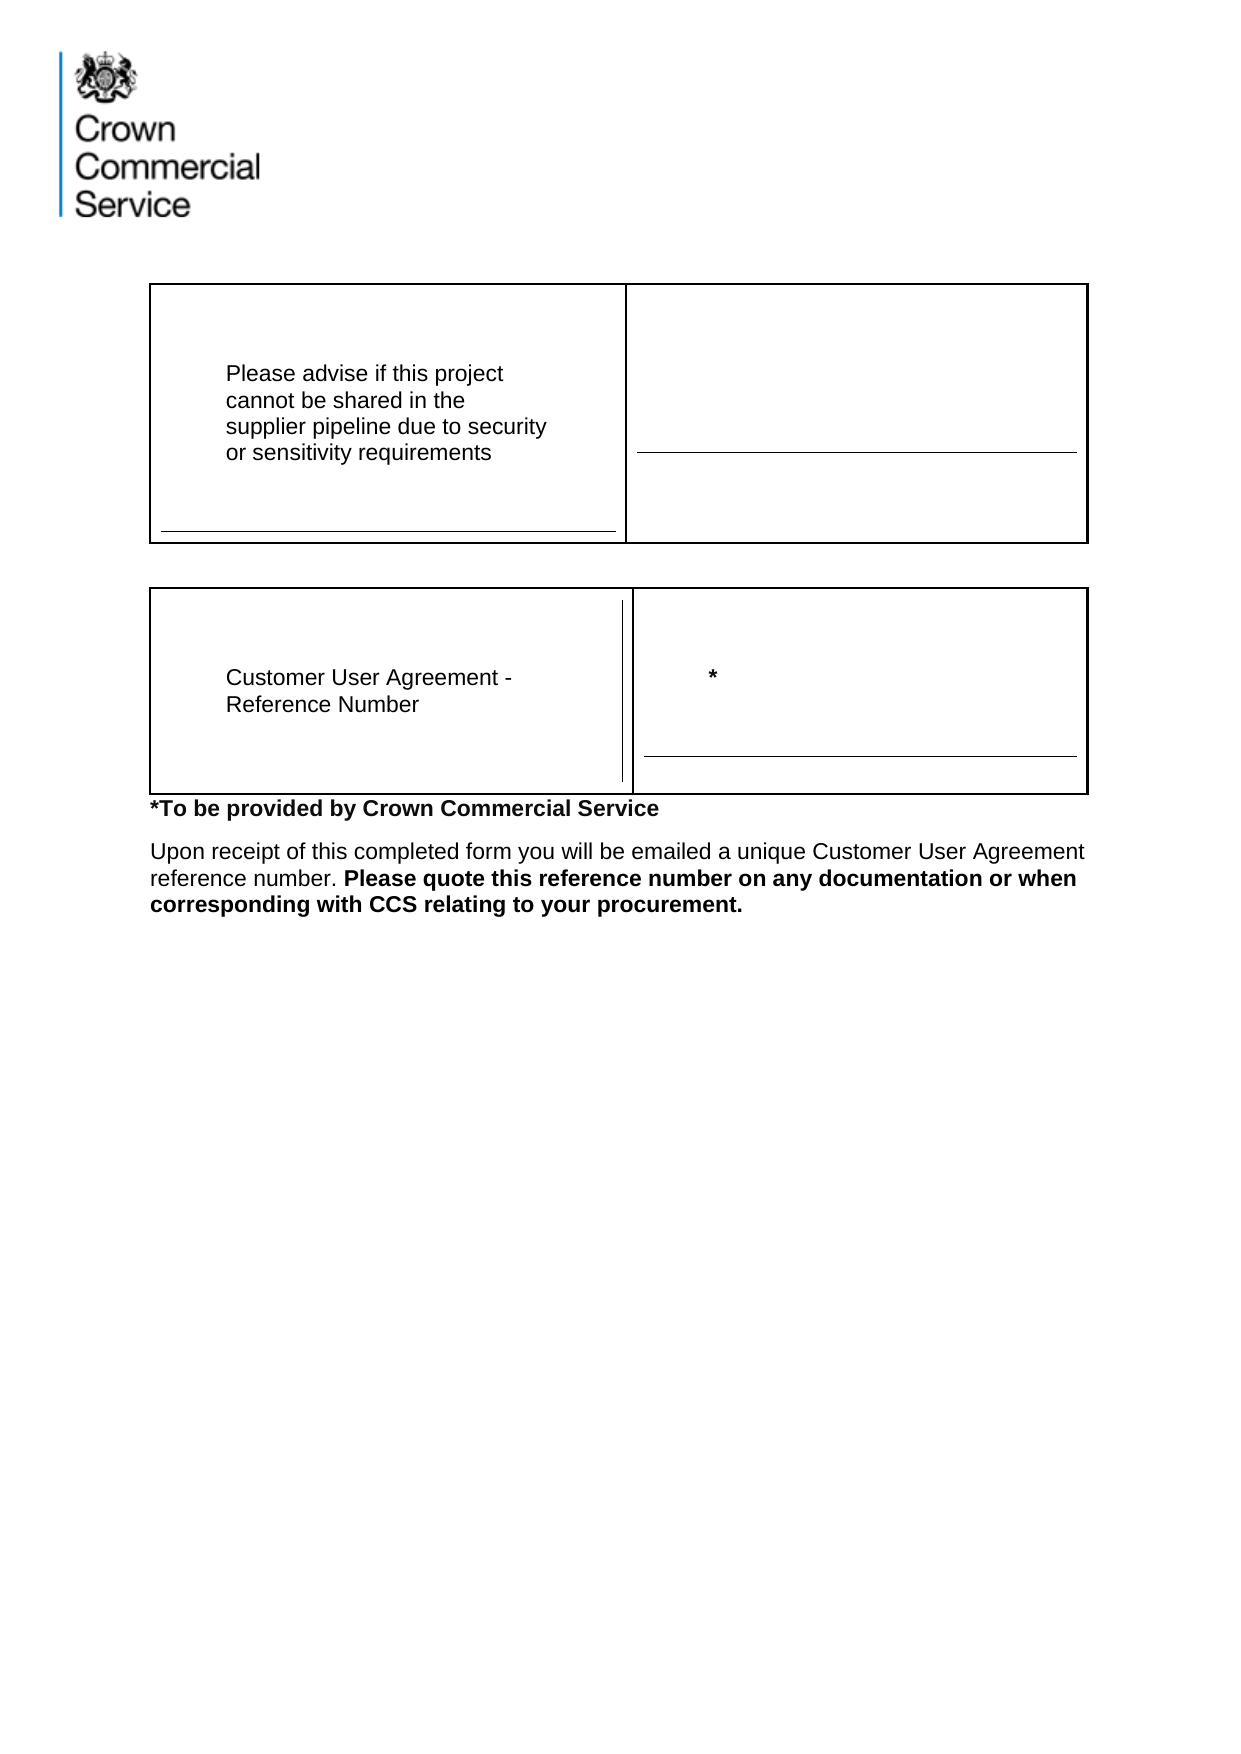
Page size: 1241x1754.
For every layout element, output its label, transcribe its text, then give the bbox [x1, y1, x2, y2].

table_cell [627, 285, 1086, 542]
table_cell Please advise if this project cannot be shared in the supplier pipeline due to security or sensitivity requirements [151, 285, 625, 542]
text Upon receipt of this completed form you will be emailed a unique Customer User Agreement reference number. Please quote this reference number on any documentation or when corresponding with CCS relating to your procurement. [150, 838, 1091, 917]
text *To be provided by Crown Commercial Service [150, 795, 1091, 822]
table_header Customer User Agreement - Reference Number [151, 589, 632, 793]
table_header * [634, 589, 1086, 793]
